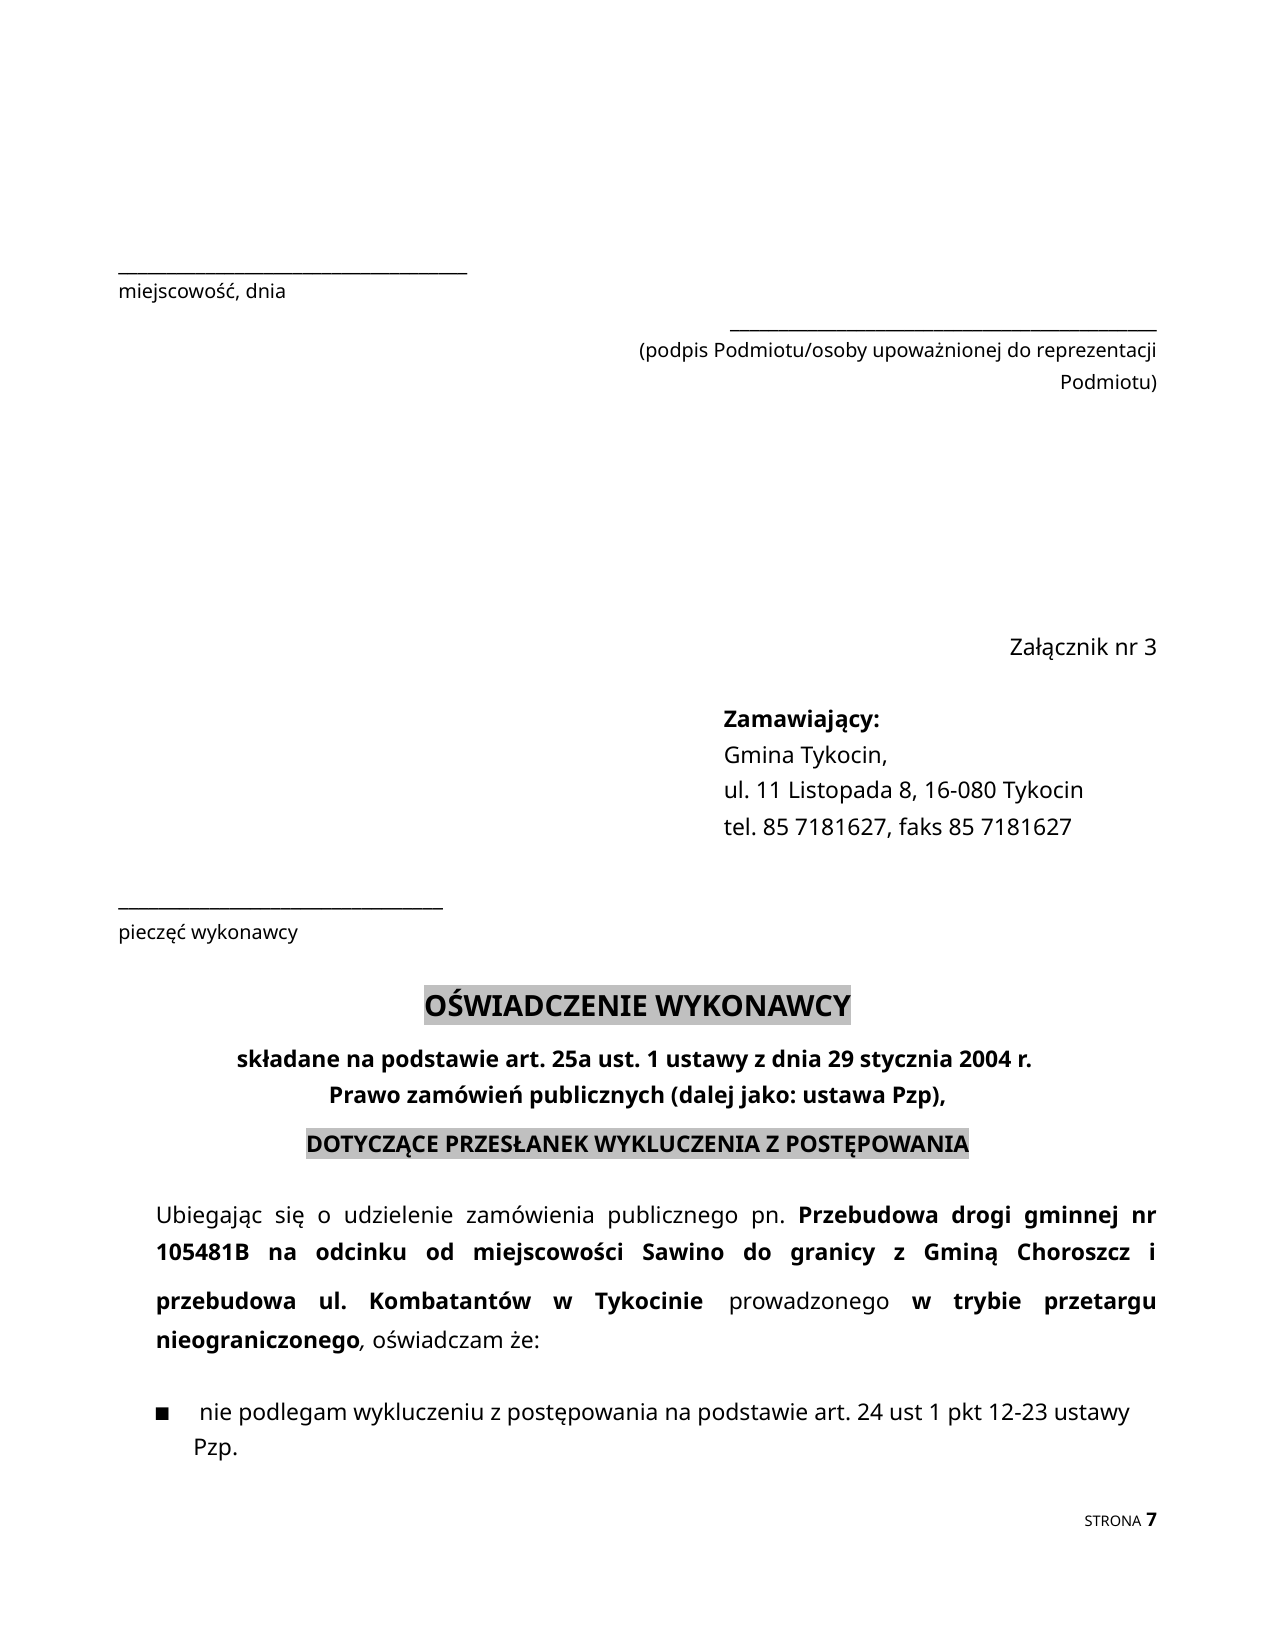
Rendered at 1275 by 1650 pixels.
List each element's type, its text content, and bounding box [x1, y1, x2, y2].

text ____________________________________ [118, 248, 1157, 278]
text Gmina Tykocin, [723, 738, 1157, 770]
text Zamawiający: [664, 703, 1157, 734]
text ul. 11 Listopada 8, 16-080 Tykocin [723, 774, 1157, 806]
text ____________________________________________ [118, 305, 1157, 334]
text (podpis Podmiotu/osoby upoważnionej do reprezentacji Podmiotu) [118, 334, 1157, 395]
text miejscowość, dnia [118, 278, 1157, 305]
text składane na podstawie art. 25a ust. 1 ustawy z dnia 29 stycznia 2004 r. [118, 1043, 1157, 1074]
text Prawo zamówień publicznych (dalej jako: ustawa Pzp), [118, 1079, 1157, 1110]
text OŚWIADCZENIE WYKONAWCY [118, 985, 1157, 1025]
text pieczęć wykonawcy [118, 918, 1157, 945]
text ________________________________ [118, 882, 1157, 913]
list nie podlegam wykluczeniu z postępowania na podstawie art. 24 ust 1 pkt 12-23 ustawy Pzp. [156, 1395, 1157, 1463]
text tel. 85 7181627, faks 85 7181627 [723, 810, 1157, 842]
text Załącznik nr 3 [118, 631, 1157, 662]
text DOTYCZĄCE PRZESŁANEK WYKLUCZENIA Z POSTĘPOWANIA [118, 1128, 1157, 1159]
text Ubiegając się o udzielenie zamówienia publicznego pn. Przebudowa drogi gminnej nr 105481B na odcinku od miejscowości Sawino do granicy z Gminą Choroszcz i przebudowa ul. Kombatantów w Tykocinie prowadzonego w trybie przetargu nieograniczonego, oświadczam że: [156, 1199, 1157, 1355]
